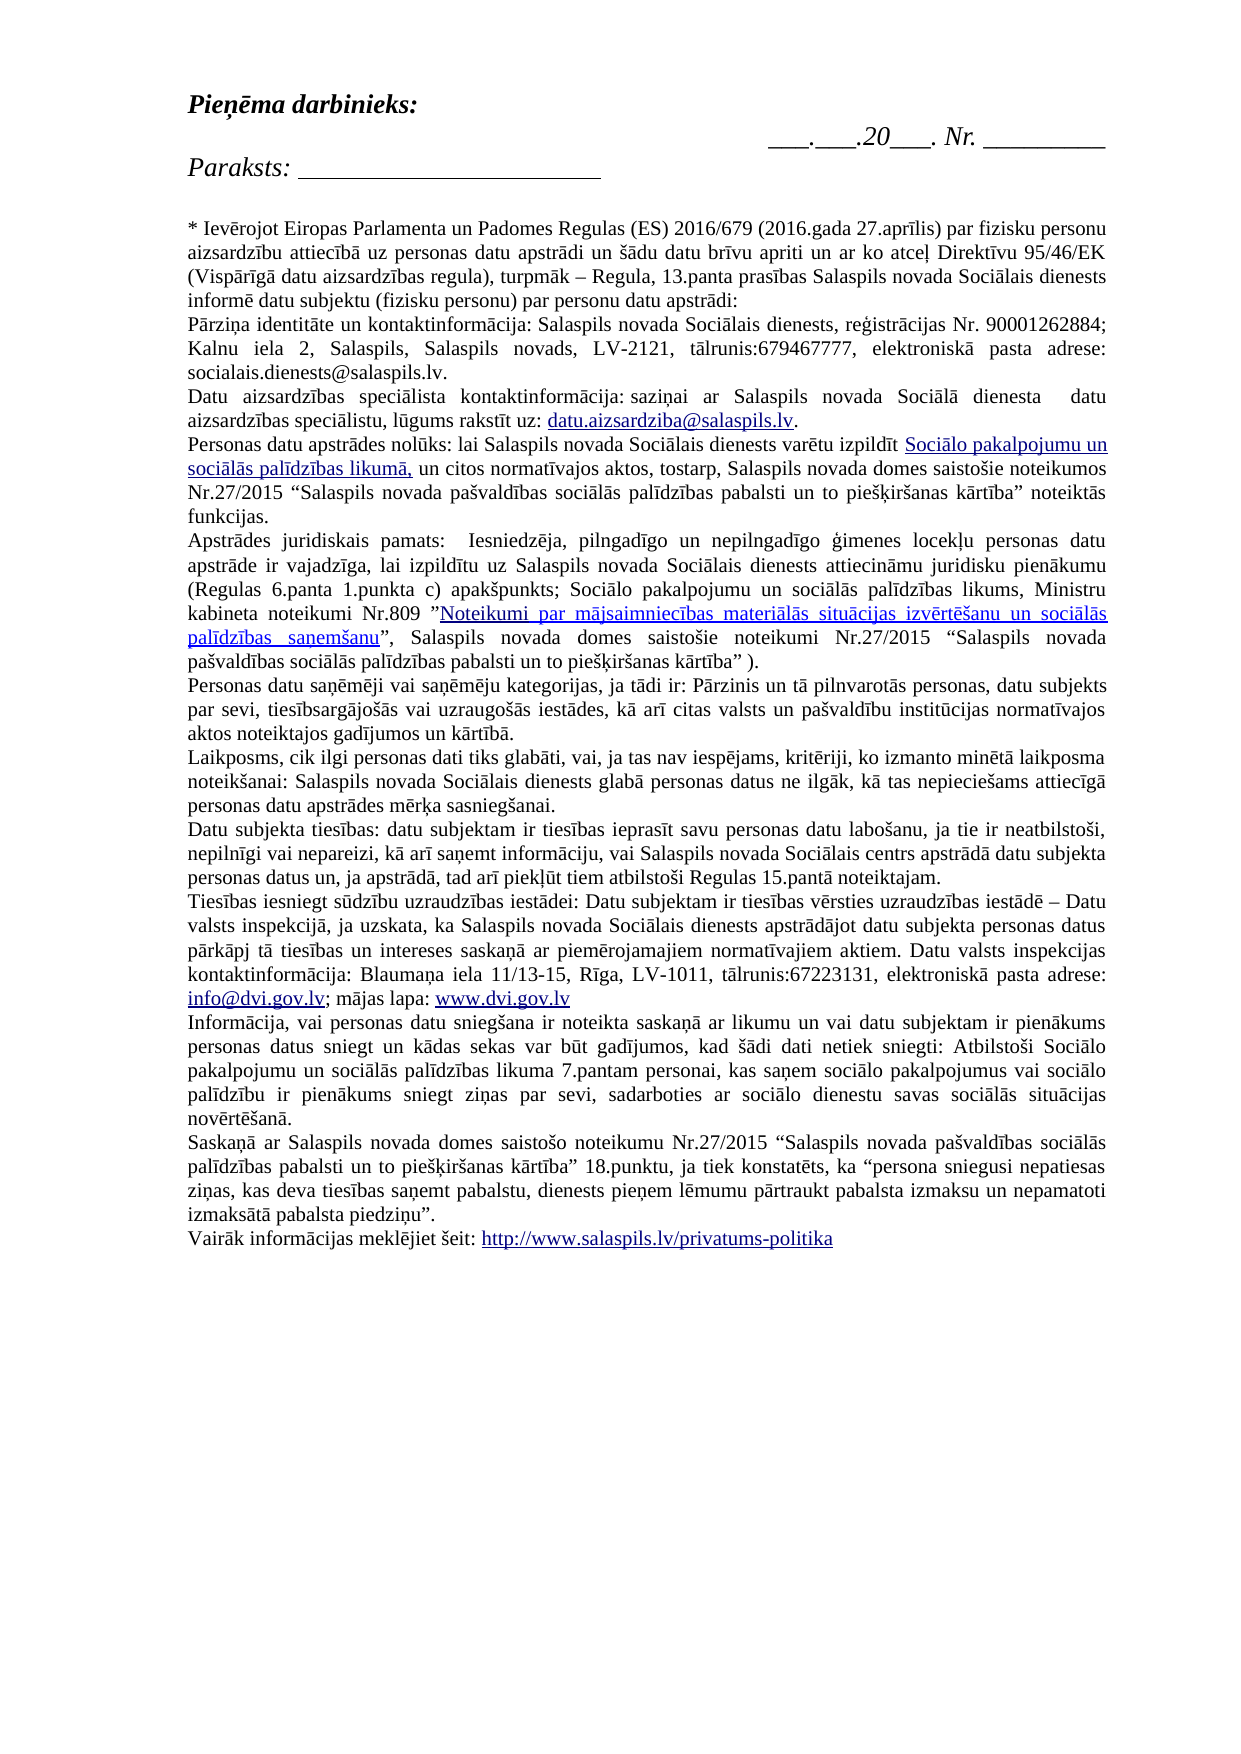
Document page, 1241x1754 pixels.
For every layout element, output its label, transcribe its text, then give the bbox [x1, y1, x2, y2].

text Paraksts: [187, 151, 1108, 182]
text Laikposms, cik ilgi personas dati tiks glabāti, vai, ja tas nav iespējams, kritēriji, ko izmanto minētā laikposma noteikšanai: Salaspils novada Sociālais dienests glabā personas datus ne ilgāk, kā tas nepieciešams attiecīgā personas datu apstrādes mērķa sasniegšanai. [187, 745, 1107, 817]
text Personas datu apstrādes nolūks: lai Salaspils novada Sociālais dienests varētu izpildīt Sociālo pakalpojumu un sociālās palīdzības likumā, un citos normatīvajos aktos, tostarp, Salaspils novada domes saistošie noteikumos Nr.27/2015 “Salaspils novada pašvaldības sociālās palīdzības pabalsti un to piešķiršanas kārtība” noteiktās funkcijas. [187, 432, 1107, 528]
text Datu aizsardzības speciālista kontaktinformācija: saziņai ar Salaspils novada Sociālā dienesta datu aizsardzības speciālistu, lūgums rakstīt uz: datu.aizsardziba@salaspils.lv. [187, 384, 1107, 432]
text Informācija, vai personas datu sniegšana ir noteikta saskaņā ar likumu un vai datu subjektam ir pienākums personas datus sniegt un kādas sekas var būt gadījumos, kad šādi dati netiek sniegti: Atbilstoši Sociālo pakalpojumu un sociālās palīdzības likuma 7.pantam personai, kas saņem sociālo pakalpojumus vai sociālo palīdzību ir pienākums sniegt ziņas par sevi, sadarboties ar sociālo dienestu savas sociālās situācijas novērtēšanā. [187, 1010, 1107, 1130]
text Datu subjekta tiesības: datu subjektam ir tiesības ieprasīt savu personas datu labošanu, ja tie ir neatbilstoši, nepilnīgi vai nepareizi, kā arī saņemt informāciju, vai Salaspils novada Sociālais centrs apstrādā datu subjekta personas datus un, ja apstrādā, tad arī piekļūt tiem atbilstoši Regulas 15.pantā noteiktajam. [187, 817, 1107, 889]
text Personas datu saņēmēji vai saņēmēju kategorijas, ja tādi ir: Pārzinis un tā pilnvarotās personas, datu subjekts par sevi, tiesībsargājošās vai uzraugošās iestādes, kā arī citas valsts un pašvaldību institūcijas normatīvajos aktos noteiktajos gadījumos un kārtībā. [187, 673, 1107, 745]
text Saskaņā ar Salaspils novada domes saistošo noteikumu Nr.27/2015 “Salaspils novada pašvaldības sociālās palīdzības pabalsti un to piešķiršanas kārtība” 18.punktu, ja tiek konstatēts, ka “persona sniegusi nepatiesas ziņas, kas deva tiesības saņemt pabalstu, dienests pieņem lēmumu pārtraukt pabalsta izmaksu un nepamatoti izmaksātā pabalsta piedziņu”. [187, 1130, 1107, 1226]
text Apstrādes juridiskais pamats: Iesniedzēja, pilngadīgo un nepilngadīgo ģimenes locekļu personas datu apstrāde ir vajadzīga, lai izpildītu uz Salaspils novada Sociālais dienests attiecināmu juridisku pienākumu (Regulas 6.panta 1.punkta c) apakšpunkts; Sociālo pakalpojumu un sociālās palīdzības likums, Ministru kabineta noteikumi Nr.809 ”Noteikumi par mājsaimniecības materiālās situācijas izvērtēšanu un sociālās palīdzības saņemšanu”, Salaspils novada domes saistošie noteikumi Nr.27/2015 “Salaspils novada pašvaldības sociālās palīdzības pabalsti un to piešķiršanas kārtība” ). [187, 528, 1107, 673]
text Pārziņa identitāte un kontaktinformācija: Salaspils novada Sociālais dienests, reģistrācijas Nr. 90001262884; Kalnu iela 2, Salaspils, Salaspils novads, LV-2121, tālrunis:679467777, elektroniskā pasta adrese: socialais.dienests@salaspils.lv. [187, 312, 1107, 384]
text ___.___.20___. Nr. _________ [187, 120, 1108, 151]
text Pieņēma darbinieks: [187, 89, 1108, 120]
text * Ievērojot Eiropas Parlamenta un Padomes Regulas (ES) 2016/679 (2016.gada 27.aprīlis) par fizisku personu aizsardzību attiecībā uz personas datu apstrādi un šādu datu brīvu apriti un ar ko atceļ Direktīvu 95/46/EK (Vispārīgā datu aizsardzības regula), turpmāk – Regula, 13.panta prasības Salaspils novada Sociālais dienests informē datu subjektu (fizisku personu) par personu datu apstrādi: [187, 216, 1107, 312]
text Tiesības iesniegt sūdzību uzraudzības iestādei: Datu subjektam ir tiesības vērsties uzraudzības iestādē – Datu valsts inspekcijā, ja uzskata, ka Salaspils novada Sociālais dienests apstrādājot datu subjekta personas datus pārkāpj tā tiesības un intereses saskaņā ar piemērojamajiem normatīvajiem aktiem. Datu valsts inspekcijas kontaktinformācija: Blaumaņa iela 11/13-15, Rīga, LV-1011, tālrunis:67223131, elektroniskā pasta adrese: info@dvi.gov.lv; mājas lapa: www.dvi.gov.lv [187, 889, 1107, 1010]
text Vairāk informācijas meklējiet šeit: http://www.salaspils.lv/privatums-politika [187, 1226, 1107, 1250]
